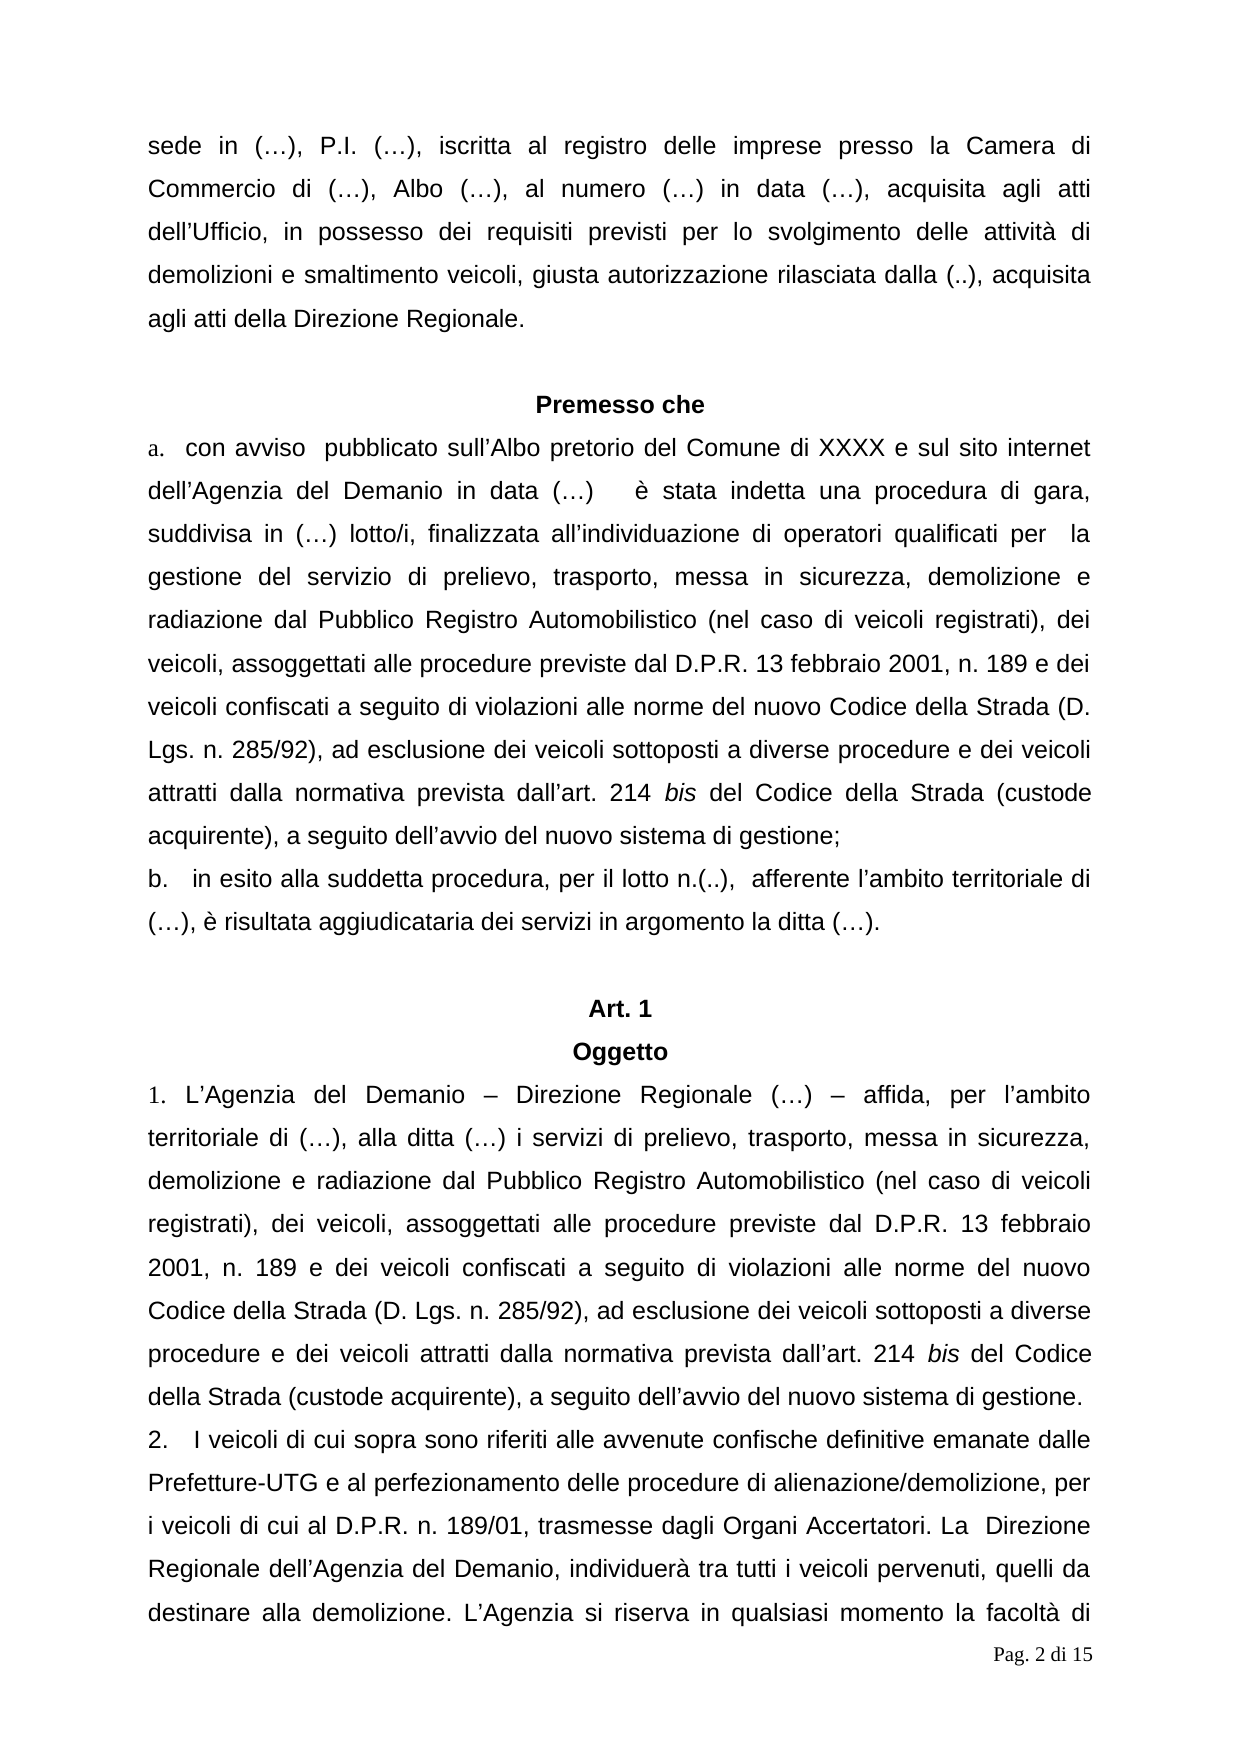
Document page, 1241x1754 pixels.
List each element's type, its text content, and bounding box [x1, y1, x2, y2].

list in esito alla suddetta procedura, per il lotto n.(..), afferente l’ambito territoriale di (…), è risultata aggiudicataria dei servizi in argomento la ditta (…). [148, 864, 1092, 936]
list sede in (…), P.I. (…), iscritta al registro delle imprese presso la Camera di Commercio di (…), Albo (…), al numero (…) in data (…), acquisita agli atti dell’Ufficio, in possesso dei requisiti previsti per lo svolgimento delle attività di demolizioni e smaltimento veicoli, giusta autorizzazione rilasciata dalla (..), acquisita agli atti della Direzione Regionale. [148, 131, 1092, 332]
list I veicoli di cui sopra sono riferiti alle avvenute confische definitive emanate dalle Prefetture-UTG e al perfezionamento delle procedure di alienazione/demolizione, per i veicoli di cui al D.P.R. n. 189/01, trasmesse dagli Organi Accertatori. La Direzione Regionale dell’Agenzia del Demanio, individuerà tra tutti i veicoli pervenuti, quelli da destinare alla demolizione. L’Agenzia si riserva in qualsiasi momento la facoltà di [148, 1425, 1092, 1626]
list con avviso pubblicato sull’Albo pretorio del Comune di XXXX e sul sito internet dell’Agenzia del Demanio in data (…) è stata indetta una procedura di gara, suddivisa in (…) lotto/i, finalizzata all’individuazione di operatori qualificati per la gestione del servizio di prelievo, trasporto, messa in sicurezza, demolizione e radiazione dal Pubblico Registro Automobilistico (nel caso di veicoli registrati), dei veicoli, assoggettati alle procedure previste dal D.P.R. 13 febbraio 2001, n. 189 e dei veicoli confiscati a seguito di violazioni alle norme del nuovo Codice della Strada (D. Lgs. n. 285/92), ad esclusione dei veicoli sottoposti a diverse procedure e dei veicoli attratti dalla normativa prevista dall’art. 214 bis del Codice della Strada (custode acquirente), a seguito dell’avvio del nuovo sistema di gestione; [148, 433, 1092, 850]
list L’Agenzia del Demanio – Direzione Regionale (…) – affida, per l’ambito territoriale di (…), alla ditta (…) i servizi di prelievo, trasporto, messa in sicurezza, demolizione e radiazione dal Pubblico Registro Automobilistico (nel caso di veicoli registrati), dei veicoli, assoggettati alle procedure previste dal D.P.R. 13 febbraio 2001, n. 189 e dei veicoli confiscati a seguito di violazioni alle norme del nuovo Codice della Strada (D. Lgs. n. 285/92), ad esclusione dei veicoli sottoposti a diverse procedure e dei veicoli attratti dalla normativa prevista dall’art. 214 bis del Codice della Strada (custode acquirente), a seguito dell’avvio del nuovo sistema di gestione. [148, 1080, 1092, 1411]
text Art. 1 [148, 994, 1092, 1022]
text Oggetto [148, 1037, 1092, 1066]
text Premesso che [148, 390, 1092, 418]
